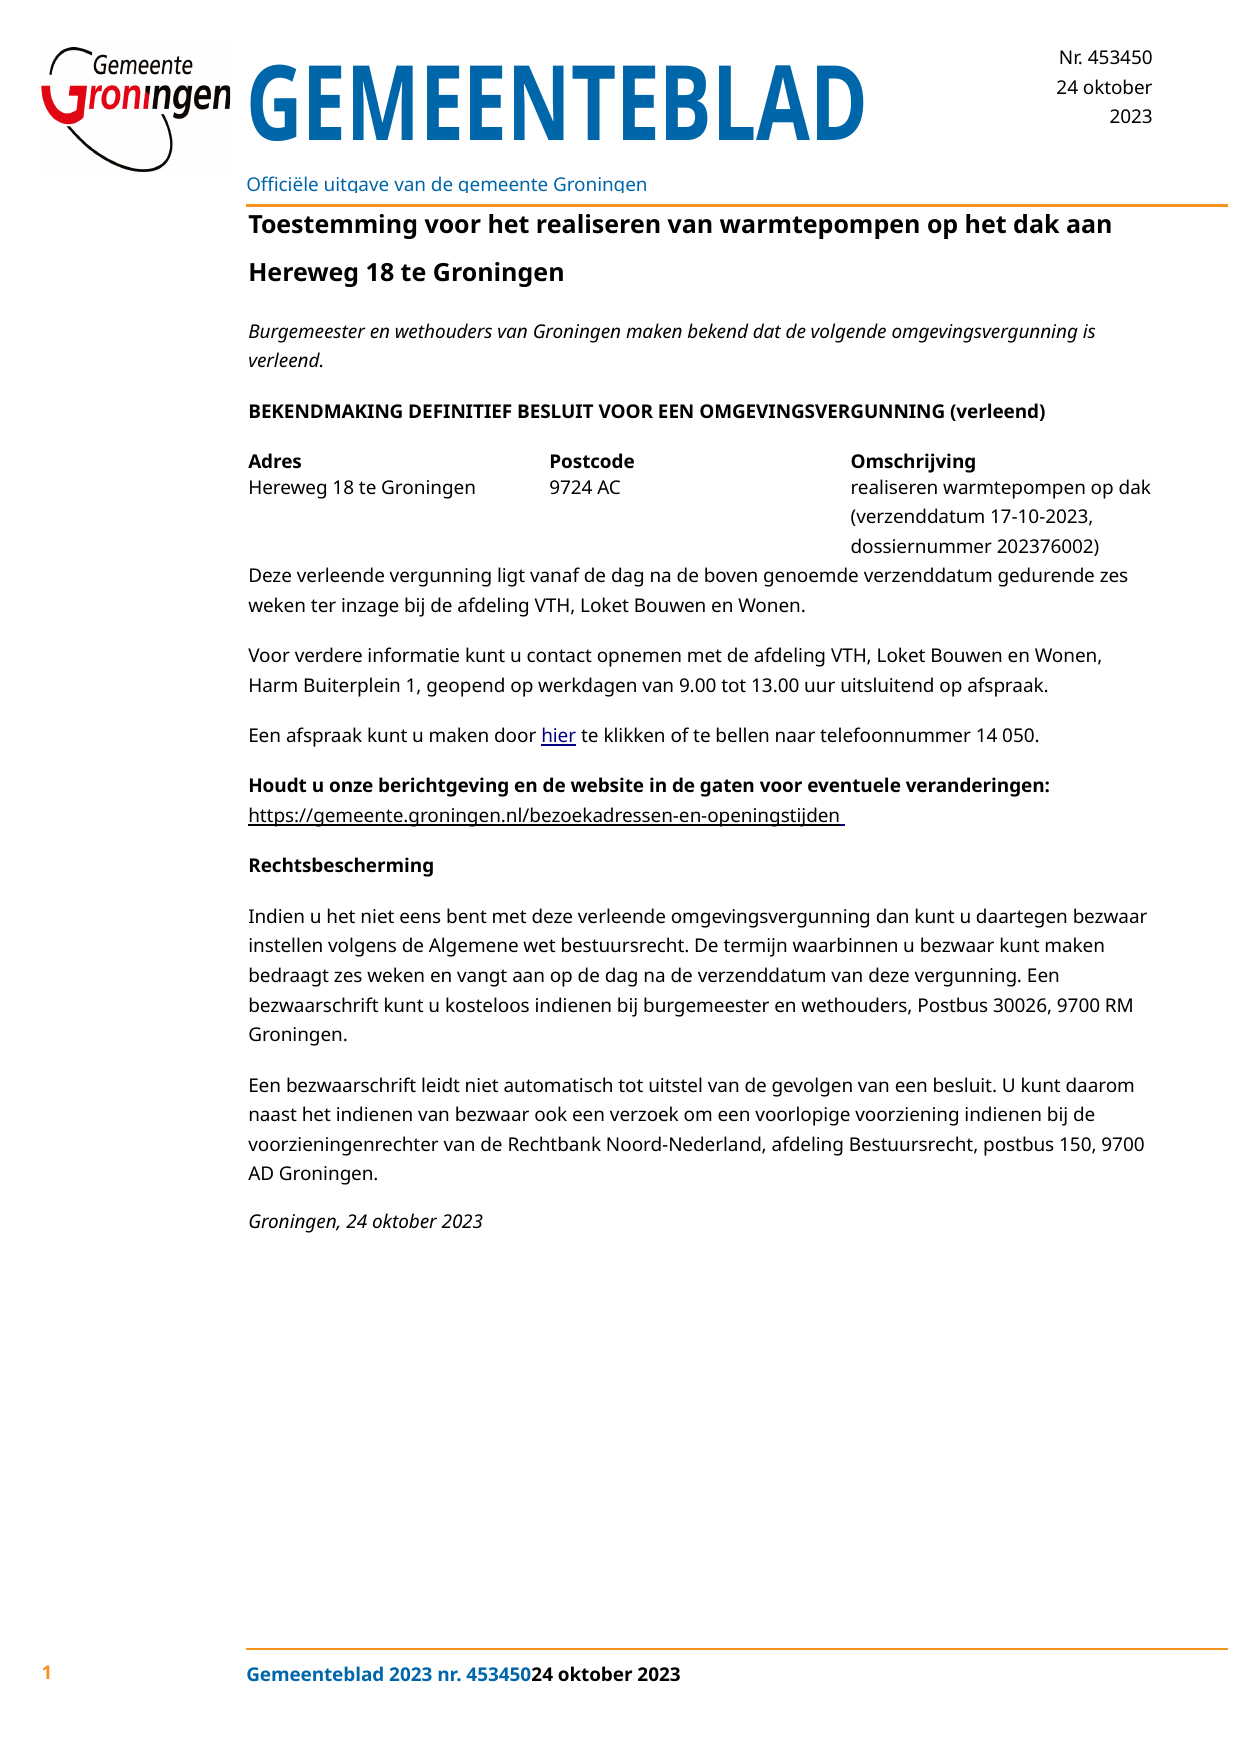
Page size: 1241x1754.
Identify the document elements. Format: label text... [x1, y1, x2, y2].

table_header Adres [248, 449, 549, 474]
table_cell realiseren warmtepompen op dak (verzenddatum 17-10-2023, dossiernummer 202376002) [850, 474, 1152, 559]
text Een afspraak kunt u maken door hier te klikken of te bellen naar telefoonnummer 14 050. [248, 722, 1152, 748]
text BEKENDMAKING DEFINITIEF BESLUIT VOOR EEN OMGEVINGSVERGUNNING (verleend) [248, 398, 1152, 424]
table_cell 9724 AC [549, 474, 850, 559]
text Burgemeester en wethouders van Groningen maken bekend dat de volgende omgevingsvergunning is verleend. [248, 318, 1152, 373]
picture [41, 47, 231, 172]
text Een bezwaarschrift leidt niet automatisch tot uitstel van de gevolgen van een besluit. U kunt daarom naast het indienen van bezwaar ook een verzoek om een voorlopige voorziening indienen bij de voorzieningenrechter van de Rechtbank Noord-Nederland, afdeling Bestuursrecht, postbus 150, 9700 AD Groningen. [248, 1072, 1152, 1186]
text Houdt u onze berichtgeving en de website in de gaten voor eventuele veranderingen: https://gemeente.groningen.nl/bezoekadressen-en-openingstijden [248, 773, 1152, 828]
table_header Postcode [549, 449, 850, 474]
text Deze verleende vergunning ligt vanaf de dag na de boven genoemde verzenddatum gedurende zes weken ter inzage bij de afdeling VTH, Loket Bouwen en Wonen. [248, 562, 1152, 618]
text Indien u het niet eens bent met deze verleende omgevingsvergunning dan kunt u daartegen bezwaar instellen volgens de Algemene wet bestuursrecht. De termijn waarbinnen u bezwaar kunt maken bedraagt zes weken en vangt aan op de dag na de verzenddatum van deze vergunning. Een bezwaarschrift kunt u kosteloos indienen bij burgemeester en wethouders, Postbus 30026, 9700 RM Groningen. [248, 903, 1152, 1047]
text Groningen, 24 oktober 2023 [248, 1208, 1152, 1234]
table_header Omschrijving [850, 449, 1152, 474]
table_cell Hereweg 18 te Groningen [248, 474, 549, 559]
text Toestemming voor het realiseren van warmtepompen op het dak aan Hereweg 18 te Groningen [248, 207, 1152, 288]
text Voor verdere informatie kunt u contact opnemen met de afdeling VTH, Loket Bouwen en Wonen, Harm Buiterplein 1, geopend op werkdagen van 9.00 tot 13.00 uur uitsluitend op afspraak. [248, 642, 1152, 698]
text Rechtsbescherming [248, 853, 1152, 878]
